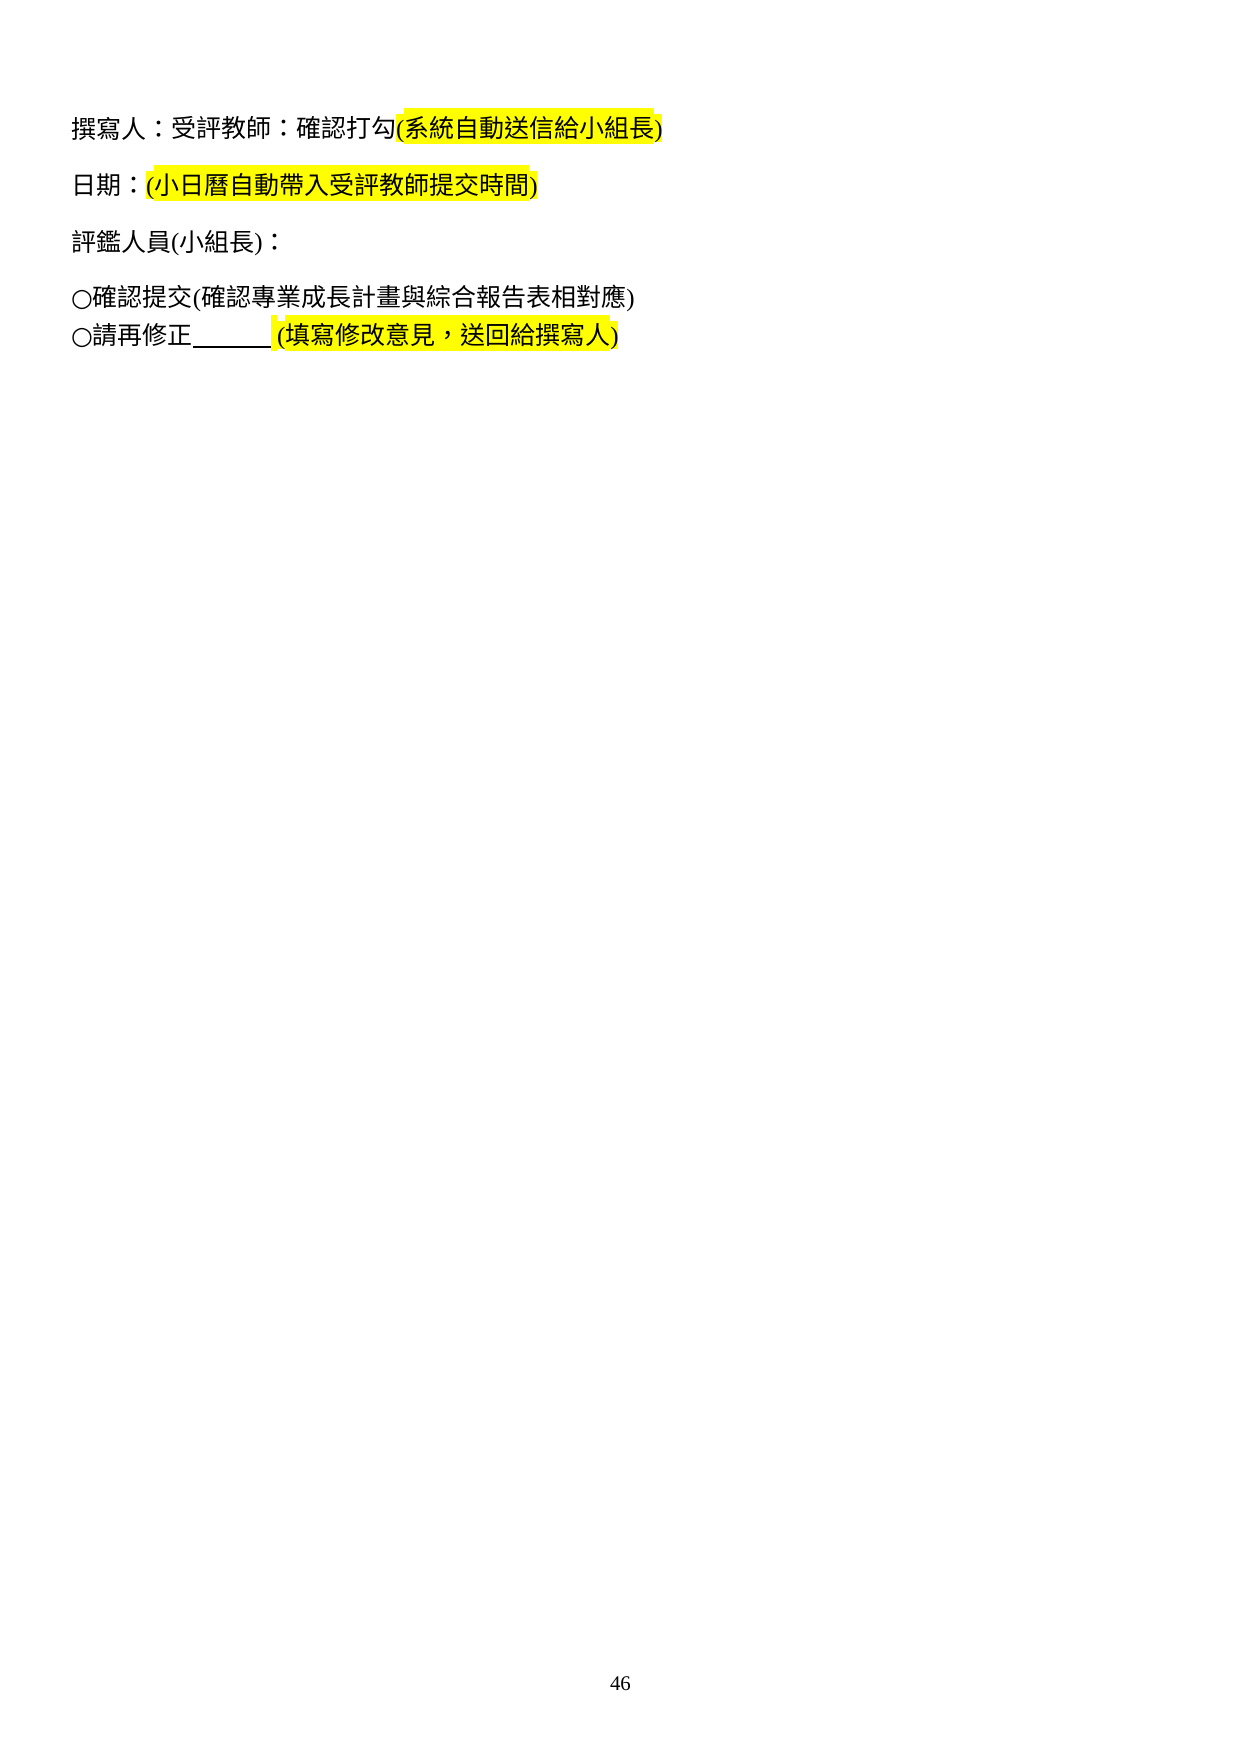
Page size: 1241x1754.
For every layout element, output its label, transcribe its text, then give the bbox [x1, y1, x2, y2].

text 評鑑人員(小組長)： [71, 202, 1177, 277]
text 日期：(小日曆自動帶入受評教師提交時間) [71, 164, 1171, 202]
text 撰寫人：受評教師：確認打勾(系統自動送信給小組長) [71, 89, 1177, 164]
text ○請再修正 (填寫修改意見，送回給撰寫人) [71, 314, 1177, 352]
text ○確認提交(確認專業成長計畫與綜合報告表相對應) [71, 277, 1177, 314]
